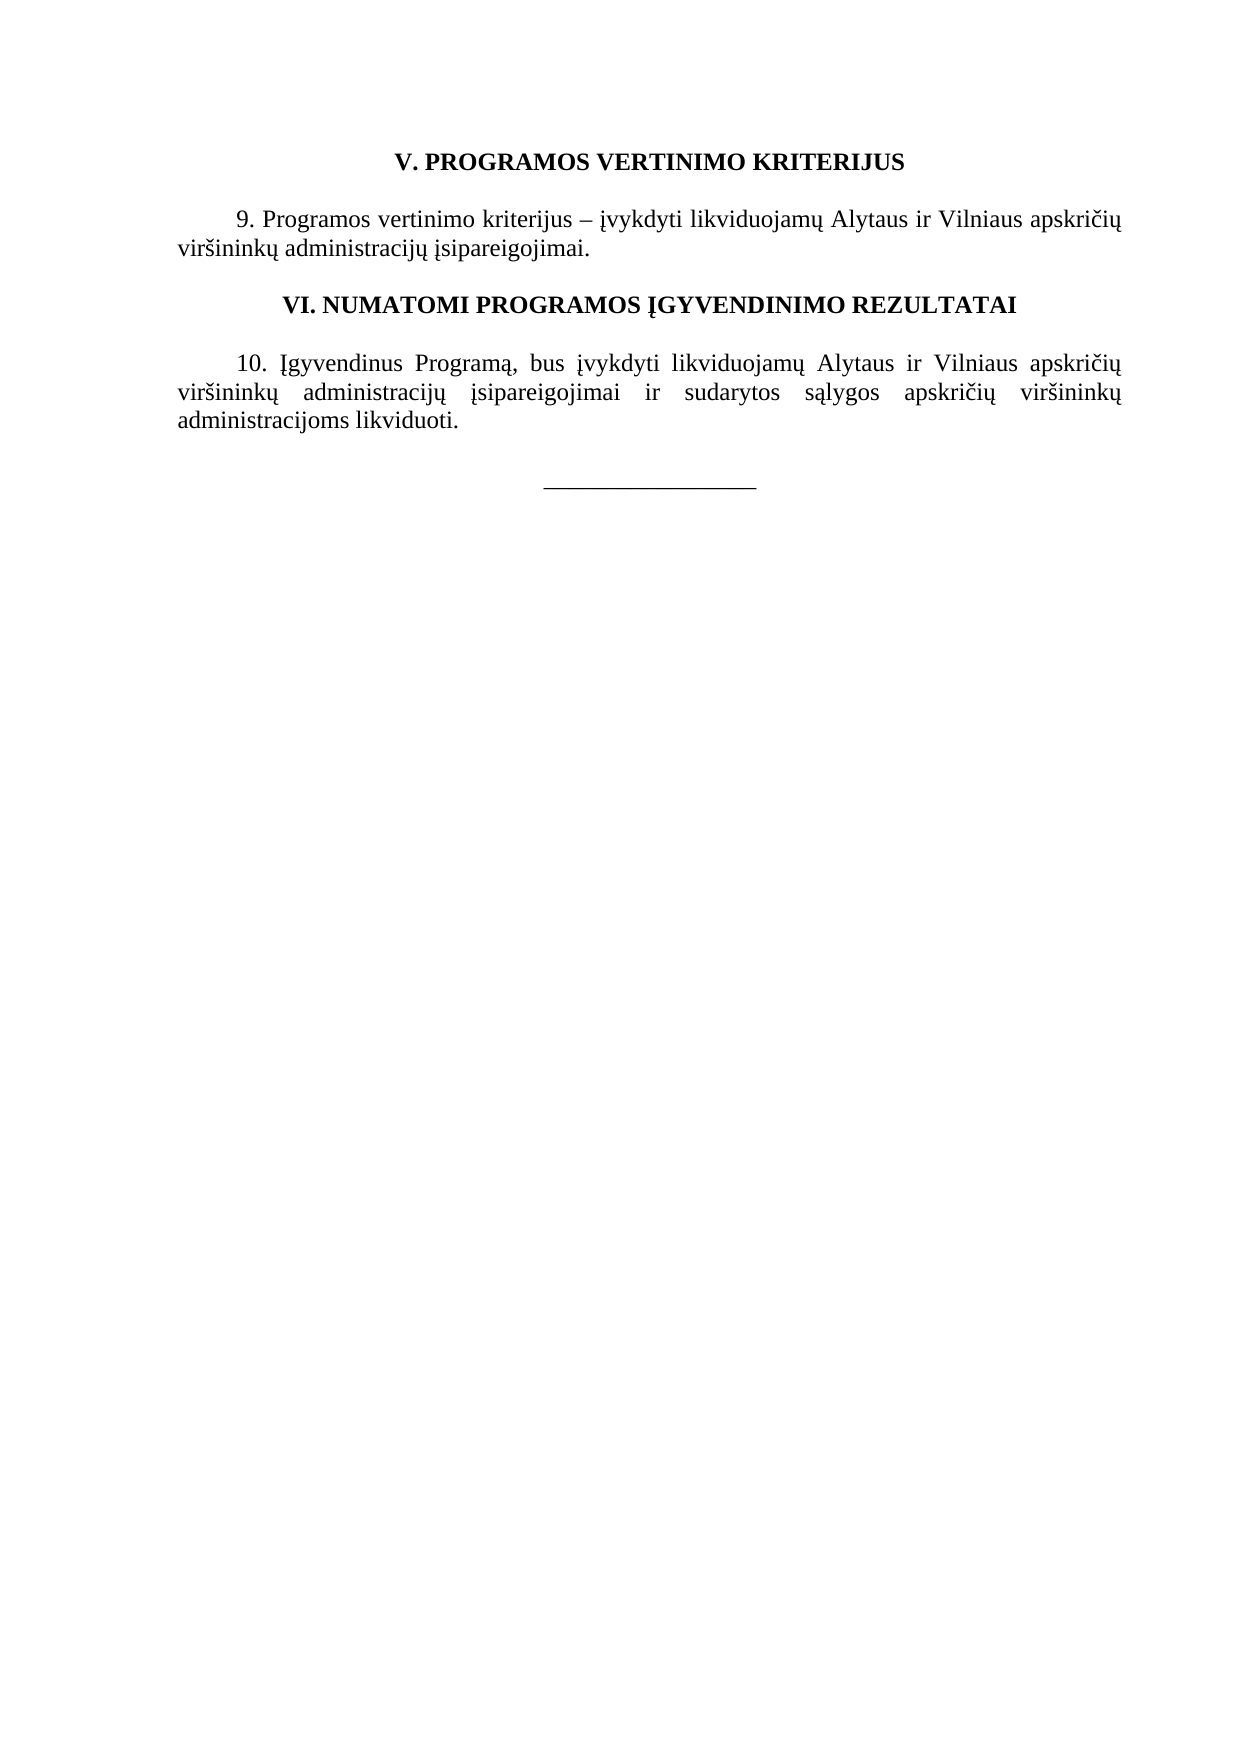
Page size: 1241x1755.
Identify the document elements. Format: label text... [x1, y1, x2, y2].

text 9. Programos vertinimo kriterijus – įvykdyti likviduojamų Alytaus ir Vilniaus apskričių viršininkų administracijų įsipareigojimai. [177, 204, 1122, 262]
text _________________ [177, 463, 1122, 492]
text VI. NUMATOMI PROGRAMOS ĮGYVENDINIMO REZULTATAI [177, 291, 1122, 319]
text 10. Įgyvendinus Programą, bus įvykdyti likviduojamų Alytaus ir Vilniaus apskričių viršininkų administracijų įsipareigojimai ir sudarytos sąlygos apskričių viršininkų administracijoms likviduoti. [177, 348, 1122, 434]
text V. PROGRAMOS VERTINIMO KRITERIJUS [177, 147, 1122, 176]
